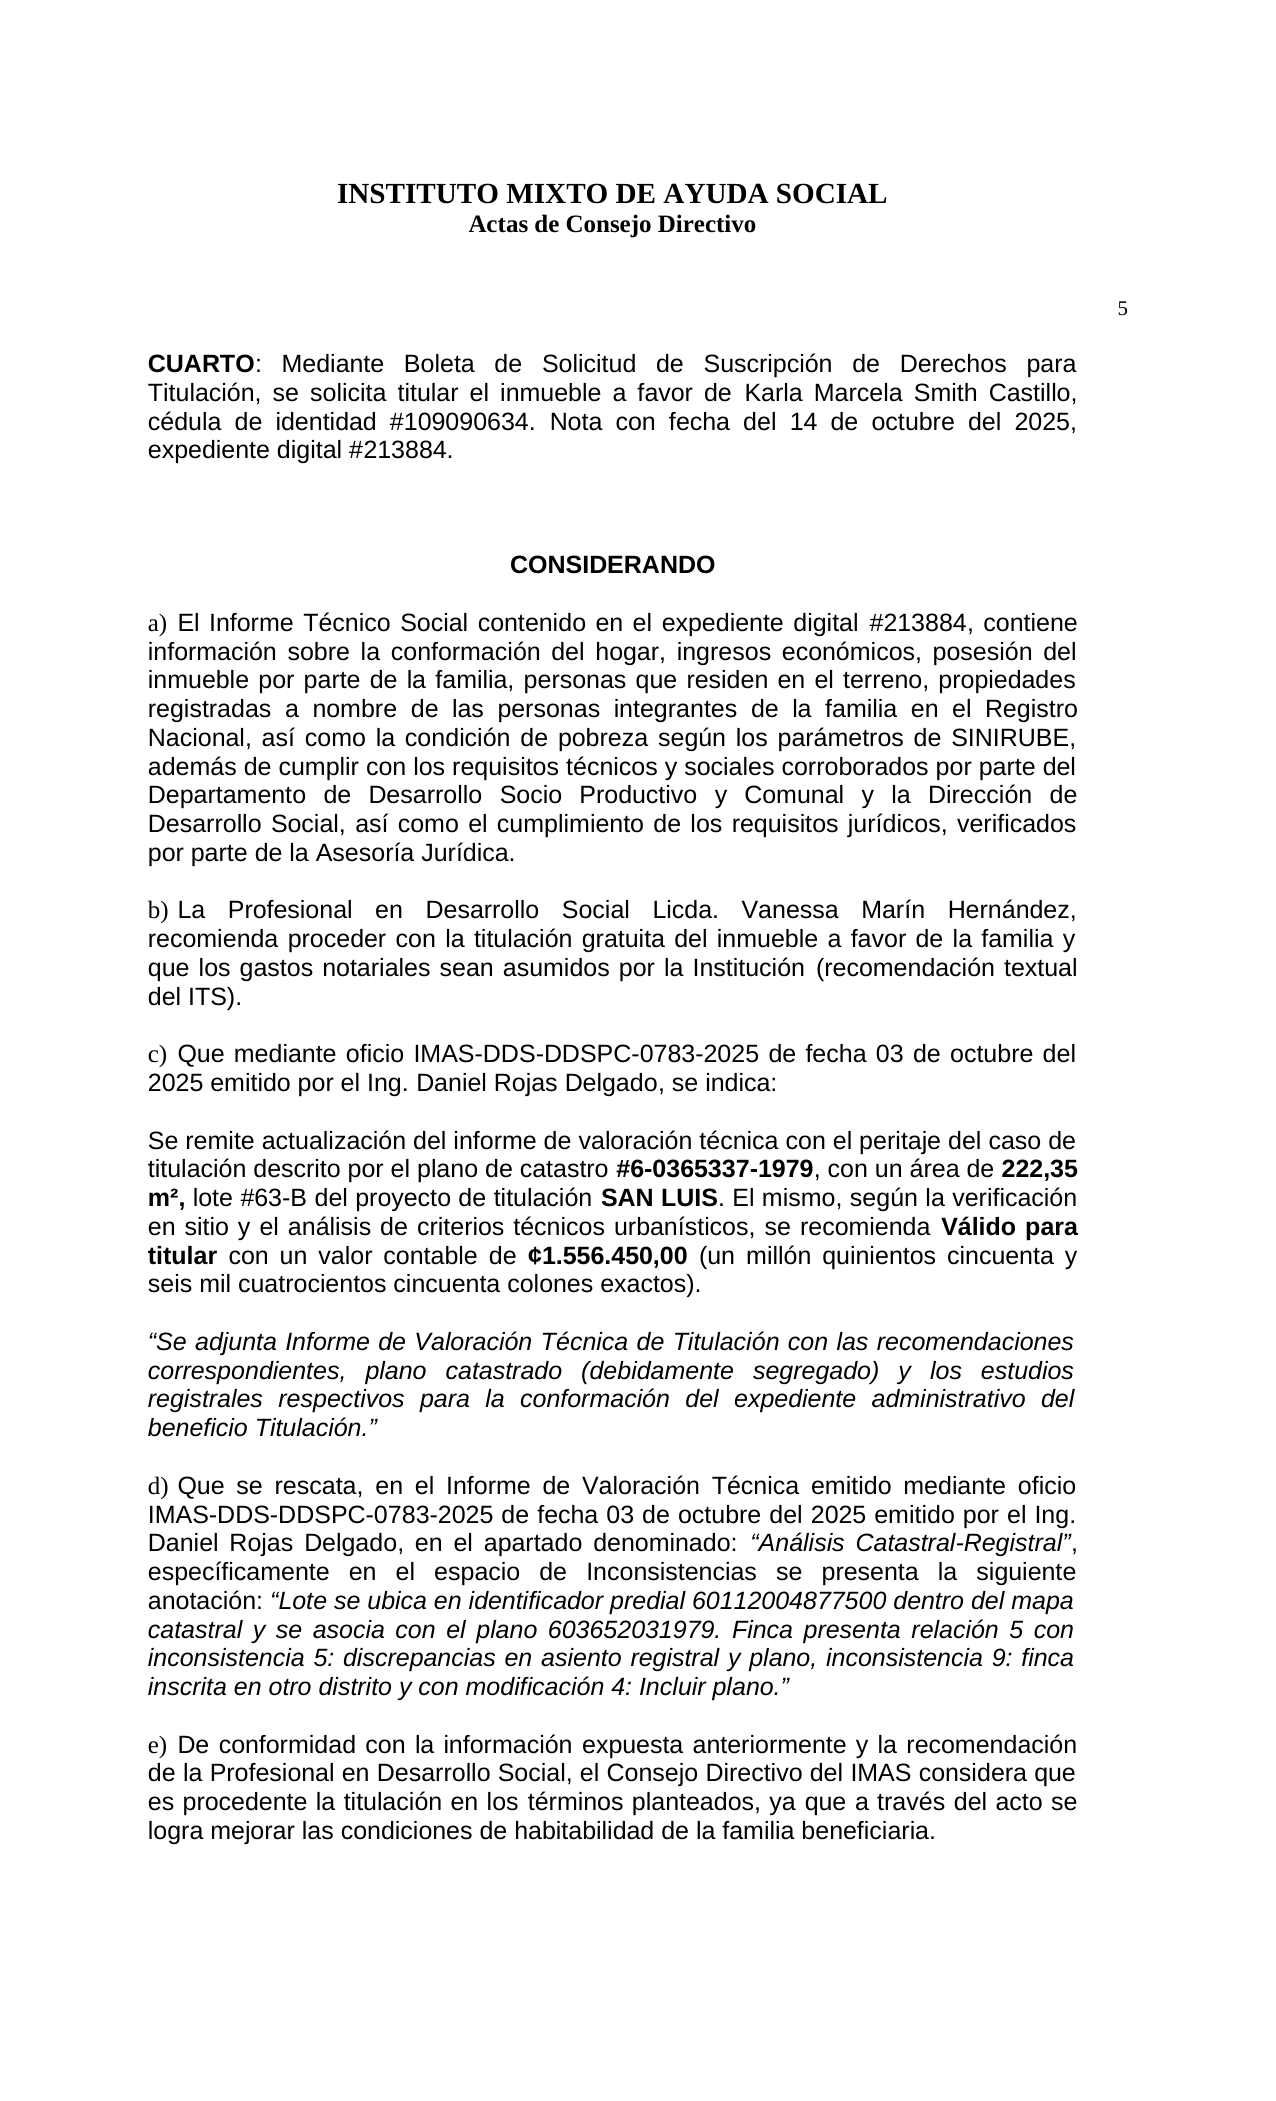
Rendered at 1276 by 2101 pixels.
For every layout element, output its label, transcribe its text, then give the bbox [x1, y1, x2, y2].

list CONSIDERANDO [148, 550, 1078, 579]
list Que se rescata, en el Informe de Valoración Técnica emitido mediante oficio IMAS-DDS-DDSPC-0783-2025 de fecha 03 de octubre del 2025 emitido por el Ing. Daniel Rojas Delgado, en el apartado denominado: “Análisis Catastral-Registral”, específicamente en el espacio de Inconsistencias se presenta la siguiente anotación: “Lote se ubica en identificador predial 60112004877500 dentro del mapa catastral y se asocia con el plano 603652031979. Finca presenta relación 5 con inconsistencia 5: discrepancias en asiento registral y plano, inconsistencia 9: finca inscrita en otro distrito y con modificación 4: Incluir plano.” [148, 1471, 1078, 1701]
list De conformidad con la información expuesta anteriormente y la recomendación de la Profesional en Desarrollo Social, el Consejo Directivo del IMAS considera que es procedente la titulación en los términos planteados, ya que a través del acto se logra mejorar las condiciones de habitabilidad de la familia beneficiaria. [148, 1729, 1078, 1845]
list El Informe Técnico Social contenido en el expediente digital #213884, contiene información sobre la conformación del hogar, ingresos económicos, posesión del inmueble por parte de la familia, personas que residen en el terreno, propiedades registradas a nombre de las personas integrantes de la familia en el Registro Nacional, así como la condición de pobreza según los parámetros de SINIRUBE, además de cumplir con los requisitos técnicos y sociales corroborados por parte del Departamento de Desarrollo Socio Productivo y Comunal y la Dirección de Desarrollo Social, así como el cumplimiento de los requisitos jurídicos, verificados por parte de la Asesoría Jurídica. [148, 608, 1078, 867]
list “Se adjunta Informe de Valoración Técnica de Titulación con las recomendaciones correspondientes, plano catastrado (debidamente segregado) y los estudios registrales respectivos para la conformación del expediente administrativo del beneficio Titulación.” [148, 1327, 1078, 1442]
list Que mediante oficio IMAS-DDS-DDSPC-0783-2025 de fecha 03 de octubre del 2025 emitido por el Ing. Daniel Rojas Delgado, se indica: [148, 1039, 1078, 1097]
list La Profesional en Desarrollo Social Licda. Vanessa Marín Hernández, recomienda proceder con la titulación gratuita del inmueble a favor de la familia y que los gastos notariales sean asumidos por la Institución (recomendación textual del ITS). [148, 896, 1078, 1011]
list Se remite actualización del informe de valoración técnica con el peritaje del caso de titulación descrito por el plano de catastro #6-0365337-1979, con un área de 222,35 m², lote #63-B del proyecto de titulación SAN LUIS. El mismo, según la verificación en sitio y el análisis de criterios técnicos urbanísticos, se recomienda Válido para titular con un valor contable de ¢1.556.450,00 (un millón quinientos cincuenta y seis mil cuatrocientos cincuenta colones exactos). [148, 1126, 1078, 1298]
text CUARTO: Mediante Boleta de Solicitud de Suscripción de Derechos para Titulación, se solicita titular el inmueble a favor de Karla Marcela Smith Castillo, cédula de identidad #109090634. Nota con fecha del 14 de octubre del 2025, expediente digital #213884. [148, 349, 1078, 464]
